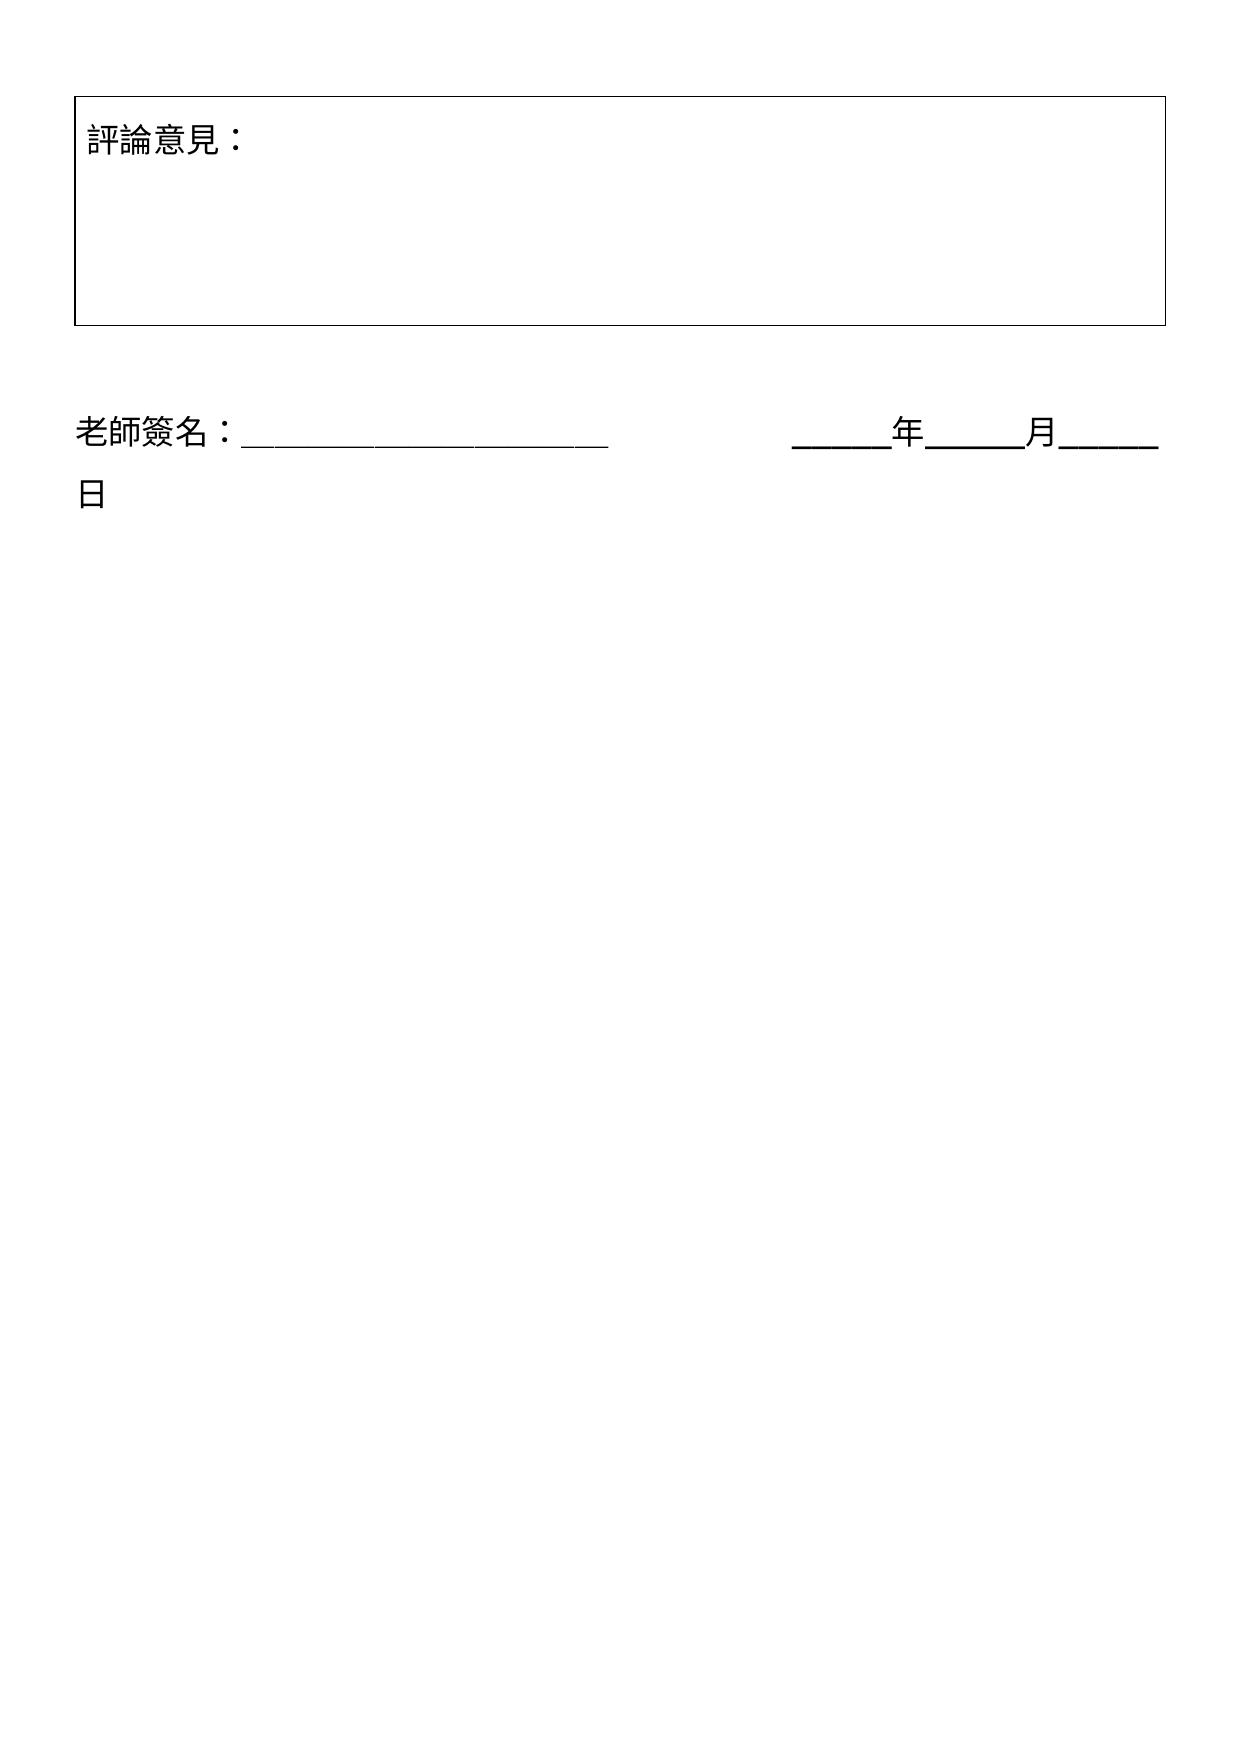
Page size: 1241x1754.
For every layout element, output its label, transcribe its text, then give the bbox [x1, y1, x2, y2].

table_cell 評論意見： [76, 97, 1165, 324]
text 老師簽名：＿＿＿＿＿＿＿＿＿＿＿ _____年_____月_____日 [75, 388, 1165, 513]
